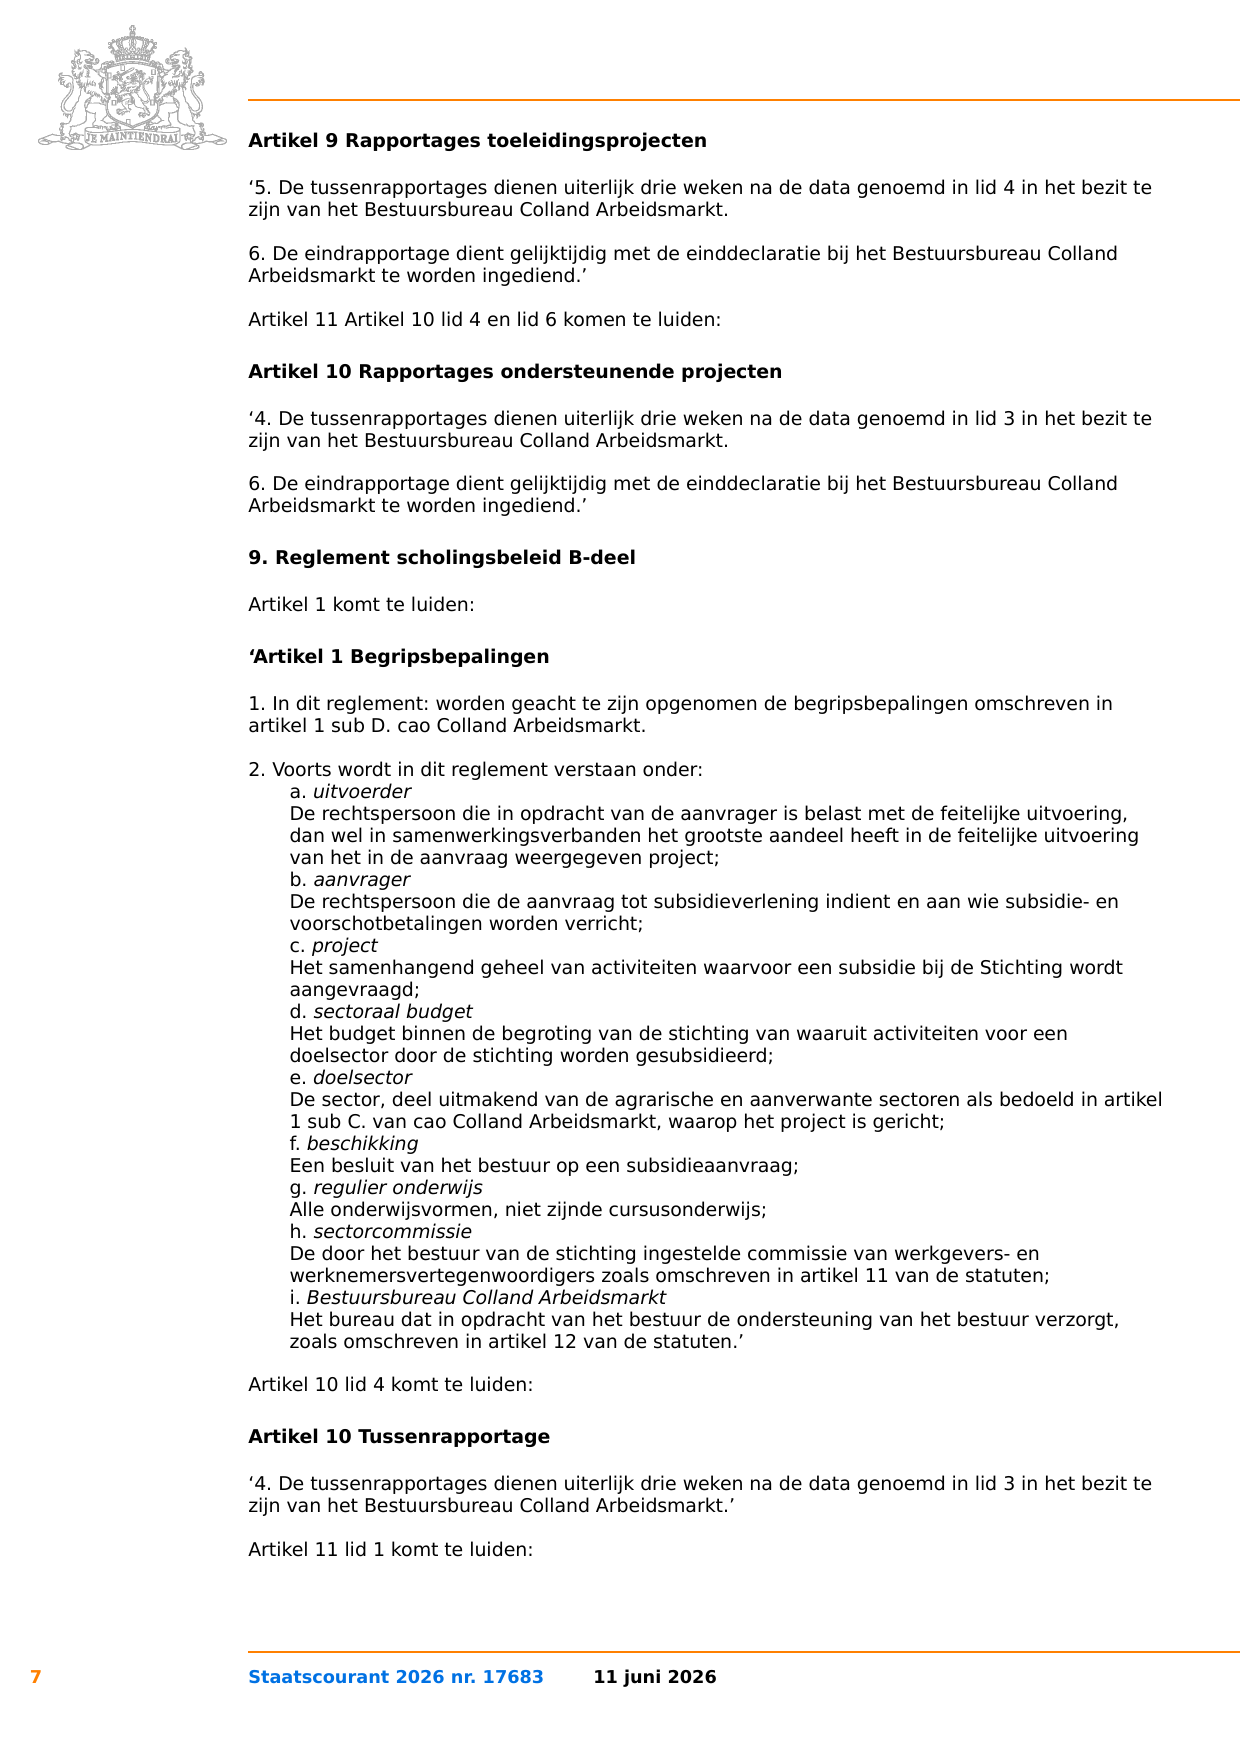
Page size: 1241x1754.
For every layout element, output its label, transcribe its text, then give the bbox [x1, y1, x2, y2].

subtitle ‘Artikel 1 Begripsbepalingen [248, 646, 1163, 668]
subtitle Artikel 10 Rapportages ondersteunende projecten [248, 361, 1163, 382]
text d. sectoraal budget [289, 1001, 1163, 1023]
text Het budget binnen de begroting van de stichting van waaruit activiteiten voor een doelsector door de stichting worden gesubsidieerd; [289, 1023, 1163, 1067]
text De rechtspersoon die de aanvraag tot subsidieverlening indient en aan wie subsidie- en voorschotbetalingen worden verricht; [289, 891, 1163, 935]
text b. aanvrager [289, 869, 1163, 891]
text Een besluit van het bestuur op een subsidieaanvraag; [289, 1155, 1163, 1177]
text ‘4. De tussenrapportages dienen uiterlijk drie weken na de data genoemd in lid 3 in het bezit te zijn van het Bestuursbureau Colland Arbeidsmarkt. [248, 407, 1163, 451]
text De door het bestuur van de stichting ingestelde commissie van werkgevers- en werknemersvertegenwoordigers zoals omschreven in artikel 11 van de statuten; [289, 1243, 1163, 1287]
picture [38, 25, 227, 150]
text Artikel 11 lid 1 komt te luiden: [248, 1539, 1163, 1561]
text 2. Voorts wordt in dit reglement verstaan onder: [248, 759, 1163, 781]
text Artikel 1 komt te luiden: [248, 594, 1163, 616]
text Alle onderwijsvormen, niet zijnde cursusonderwijs; [289, 1199, 1163, 1221]
text ‘4. De tussenrapportages dienen uiterlijk drie weken na de data genoemd in lid 3 in het bezit te zijn van het Bestuursbureau Colland Arbeidsmarkt.’ [248, 1473, 1163, 1517]
text Artikel 11 Artikel 10 lid 4 en lid 6 komen te luiden: [248, 308, 1163, 331]
text Het samenhangend geheel van activiteiten waarvoor een subsidie bij de Stichting wordt aangevraagd; [289, 957, 1163, 1001]
text f. beschikking [289, 1133, 1163, 1155]
subtitle Artikel 9 Rapportages toeleidingsprojecten [248, 130, 1163, 152]
text 6. De eindrapportage dient gelijktijdig met de einddeclaratie bij het Bestuursbureau Colland Arbeidsmarkt te worden ingediend.’ [248, 473, 1163, 517]
text e. doelsector [289, 1067, 1163, 1089]
text h. sectorcommissie [289, 1221, 1163, 1243]
text i. Bestuursbureau Colland Arbeidsmarkt [289, 1287, 1163, 1308]
text 6. De eindrapportage dient gelijktijdig met de einddeclaratie bij het Bestuursbureau Colland Arbeidsmarkt te worden ingediend.’ [248, 243, 1163, 287]
text a. uitvoerder [289, 781, 1163, 803]
text Het bureau dat in opdracht van het bestuur de ondersteuning van het bestuur verzorgt, zoals omschreven in artikel 12 van de statuten.’ [289, 1308, 1163, 1352]
subtitle Artikel 10 Tussenrapportage [248, 1426, 1163, 1448]
text De rechtspersoon die in opdracht van de aanvrager is belast met de feitelijke uitvoering, dan wel in samenwerkingsverbanden het grootste aandeel heeft in de feitelijke uitvoering van het in de aanvraag weergegeven project; [289, 803, 1163, 869]
text 1. In dit reglement: worden geacht te zijn opgenomen de begripsbepalingen omschreven in artikel 1 sub D. cao Colland Arbeidsmarkt. [248, 693, 1163, 737]
text Artikel 10 lid 4 komt te luiden: [248, 1374, 1163, 1396]
text ‘5. De tussenrapportages dienen uiterlijk drie weken na de data genoemd in lid 4 in het bezit te zijn van het Bestuursbureau Colland Arbeidsmarkt. [248, 177, 1163, 221]
text g. regulier onderwijs [289, 1177, 1163, 1199]
text De sector, deel uitmakend van de agrarische en aanverwante sectoren als bedoeld in artikel 1 sub C. van cao Colland Arbeidsmarkt, waarop het project is gericht; [289, 1089, 1163, 1133]
text c. project [289, 935, 1163, 957]
subtitle 9. Reglement scholingsbeleid B-deel [248, 547, 1163, 569]
